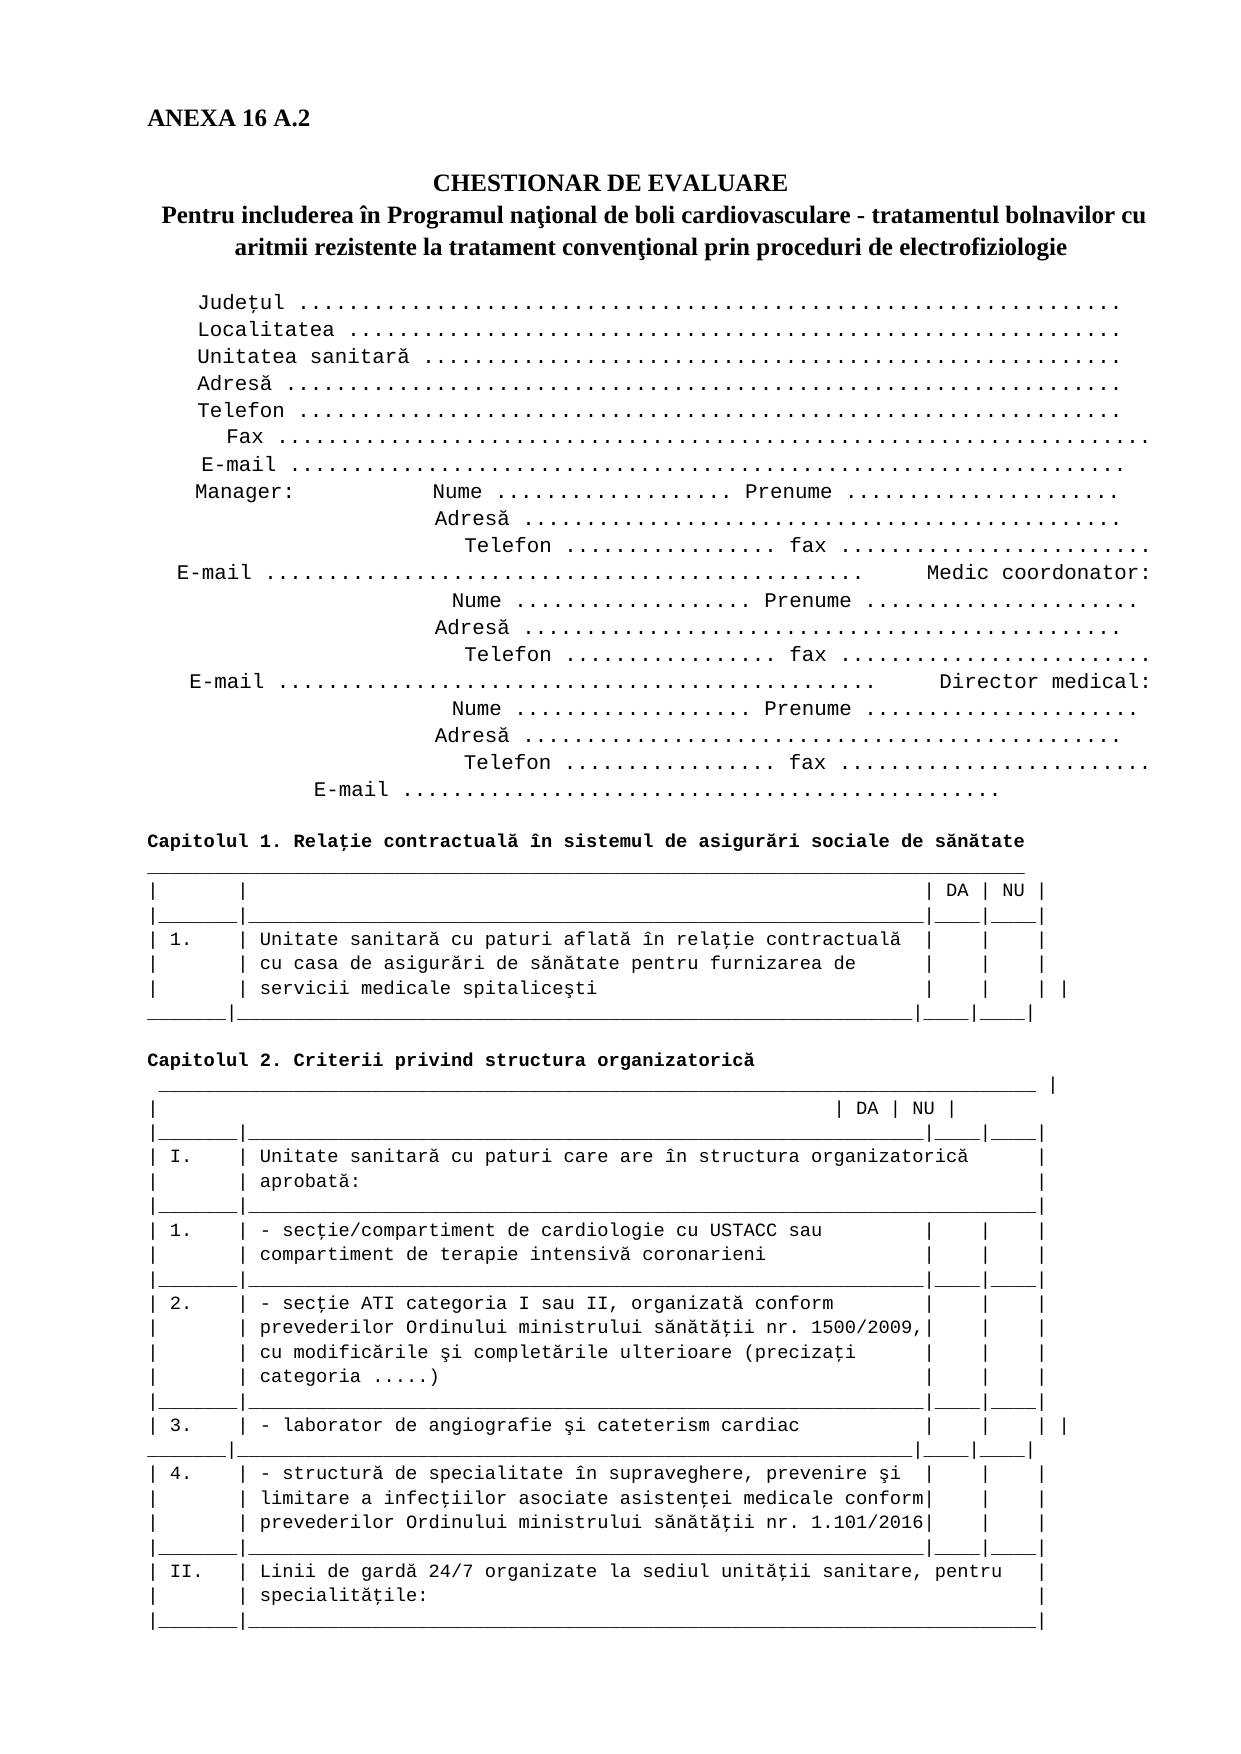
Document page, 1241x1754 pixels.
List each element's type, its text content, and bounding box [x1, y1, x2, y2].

text Adresă ................................................ [147, 725, 1180, 749]
text Telefon .................................................................. [147, 400, 1180, 423]
text | | | DA | NU | [147, 881, 1122, 902]
text | | categoria .....) | | | [147, 1367, 1122, 1388]
text ANEXA 16 A.2 [147, 103, 1166, 132]
text | | prevederilor Ordinului ministrului sănătăţii nr. 1.101/2016| | | [147, 1513, 1122, 1534]
text | | specialităţile: | [147, 1586, 1122, 1607]
text |_______|____________________________________________________________|____|____| [147, 1269, 1083, 1291]
text |_______|____________________________________________________________|____|____| [147, 1537, 1083, 1559]
text Adresă ................................................................... [147, 373, 1180, 396]
text Pentru includerea în Programul naţional de boli cardiovasculare - tratamentul bolnavilor cu aritmii rezistente la tratament convenţional prin proceduri de electrofiziologie [147, 200, 1161, 261]
text Capitolul 2. Criterii privind structura organizatorică [147, 1050, 1180, 1072]
text |_______|____________________________________________________________|____|____| [147, 1123, 1083, 1144]
text Telefon ................. fax ......................... E-mail ................................................ Medic coordonator: Nume ................... Prenume ...................... [147, 535, 1152, 613]
text Telefon ................. fax ......................... E-mail ................................................ [147, 752, 1180, 803]
text | | aprobată: | [147, 1172, 1122, 1193]
text Fax ...................................................................... E-mail ................................................................... Manager: Nume ................... Prenume ...................... [147, 427, 1180, 504]
text | I. | Unitate sanitară cu paturi care are în structura organizatorică | [147, 1147, 1122, 1168]
text | | cu modificările şi completările ulterioare (precizaţi | | | [147, 1343, 1122, 1364]
text | 2. | - secţie ATI categoria I sau II, organizată conform | | | [147, 1294, 1122, 1315]
text |_______|____________________________________________________________|____|____| [147, 1392, 1083, 1413]
text Adresă ................................................ [147, 508, 1180, 532]
text | 1. | - secţie/compartiment de cardiologie cu USTACC sau | | | [147, 1221, 1122, 1242]
text | | compartiment de terapie intensivă coronarieni | | | [147, 1245, 1122, 1266]
text ______________________________________________________________________________ [147, 857, 1083, 878]
text |_______|______________________________________________________________________| [147, 1611, 1083, 1632]
text | 3. | - laborator de angiografie şi cateterism cardiac | | | |_______|____________________________________________________________|____|____| [147, 1416, 1083, 1461]
text |_______|____________________________________________________________|____|____| [147, 905, 1083, 927]
text | | limitare a infecţiilor asociate asistenţei medicale conform| | | [147, 1488, 1122, 1510]
text Localitatea .............................................................. [147, 319, 1180, 343]
text | | prevederilor Ordinului ministrului sănătăţii nr. 1500/2009,| | | [147, 1318, 1122, 1339]
text Judeţul .................................................................. [147, 292, 1180, 316]
text | | cu casa de asigurări de sănătate pentru furnizarea de | | | [147, 954, 1122, 975]
text |_______|______________________________________________________________________| [147, 1196, 1083, 1217]
subtitle CHESTIONAR DE EVALUARE [147, 168, 1080, 196]
text | | servicii medicale spitaliceşti | | | |_______|____________________________________________________________|____|____| [147, 979, 1083, 1024]
text Telefon ................. fax ......................... E-mail ................................................ Director medical: Nume ................... Prenume ...................... [147, 644, 1152, 722]
text | 1. | Unitate sanitară cu paturi aflată în relaţie contractuală | | | [147, 930, 1122, 951]
text | 4. | - structură de specialitate în supraveghere, prevenire şi | | | [147, 1464, 1122, 1485]
text Capitolul 1. Relaţie contractuală în sistemul de asigurări sociale de sănătate [147, 832, 1180, 853]
text ______________________________________________________________________________ | | | DA | NU | [147, 1075, 1083, 1120]
text | II. | Linii de gardă 24/7 organizate la sediul unităţii sanitare, pentru | [147, 1562, 1122, 1583]
text Adresă ................................................ [147, 617, 1180, 641]
text Unitatea sanitară ........................................................ [147, 346, 1180, 369]
